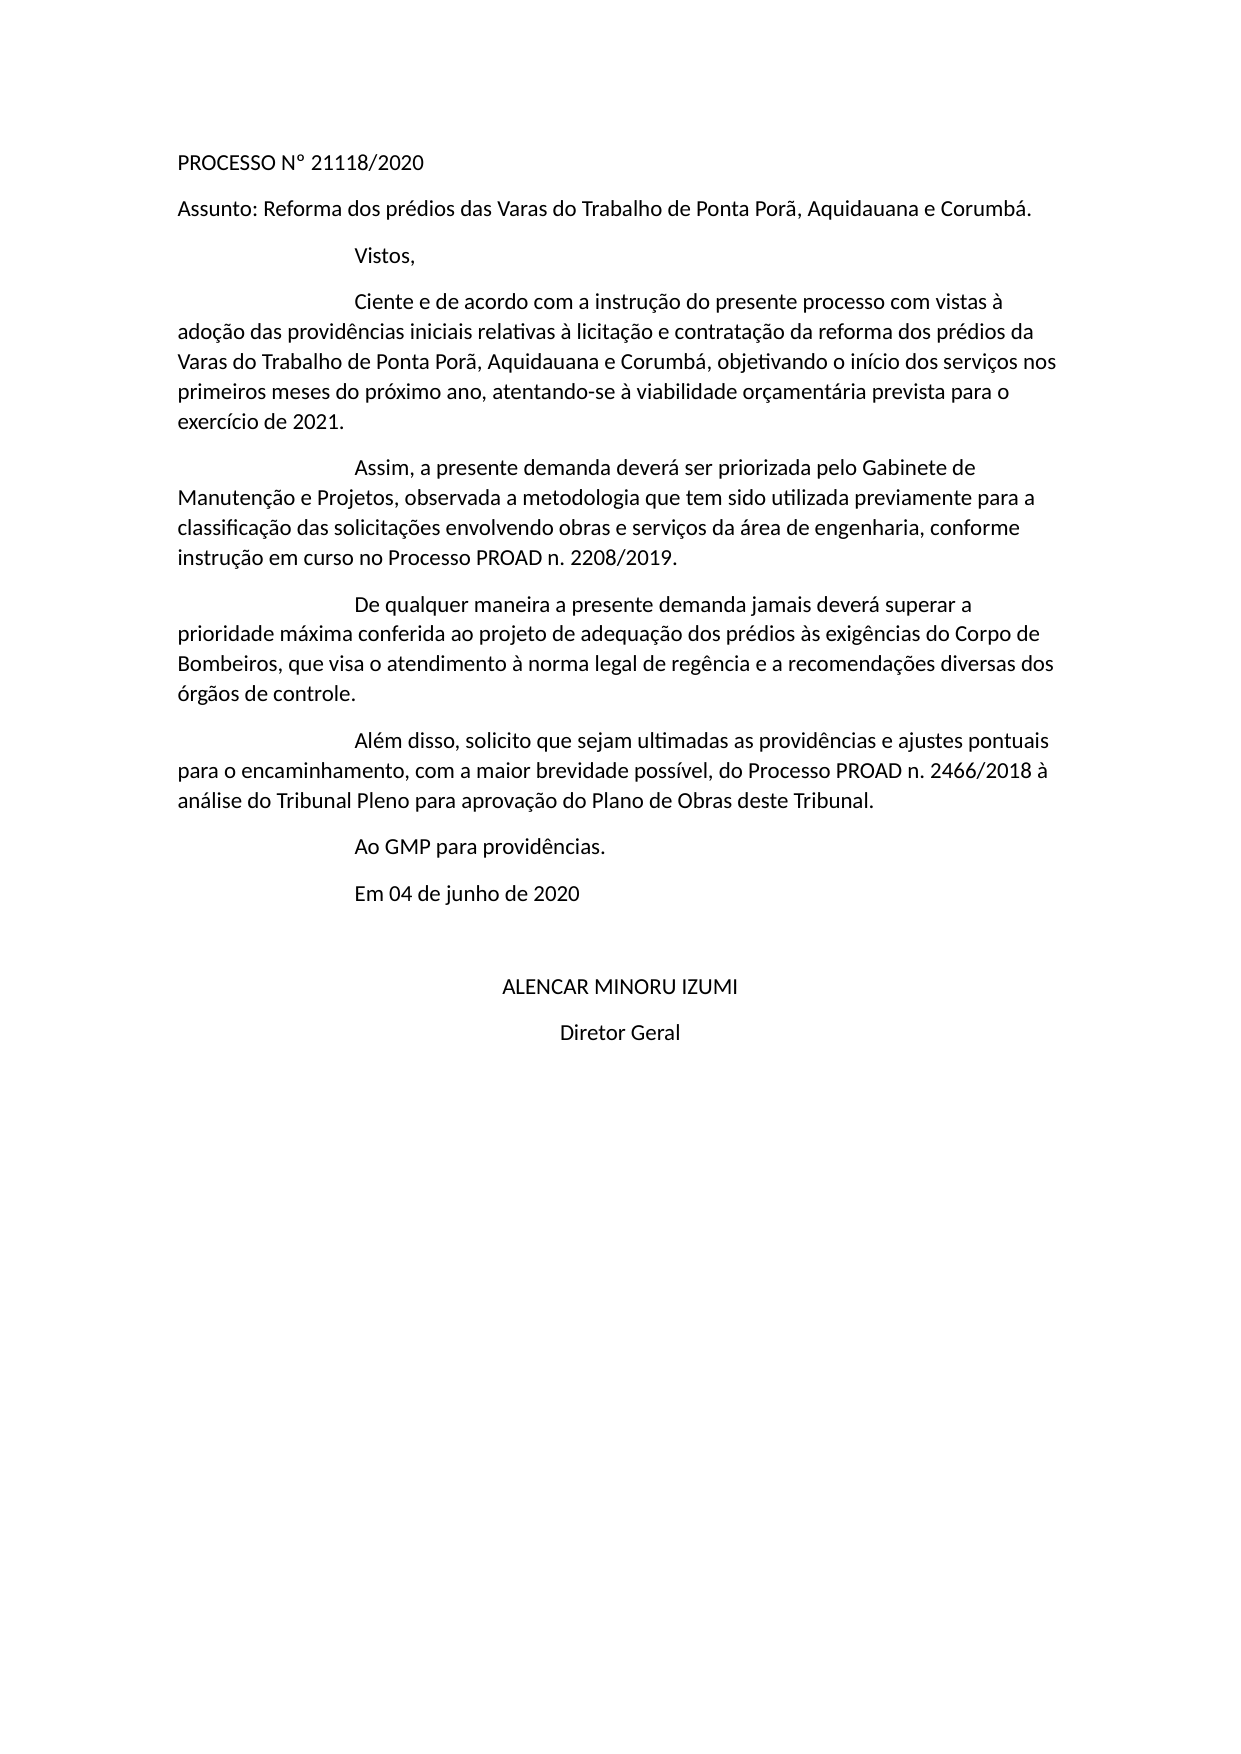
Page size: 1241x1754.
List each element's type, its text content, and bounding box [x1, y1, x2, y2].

text PROCESSO Nº 21118/2020 [177, 148, 1063, 176]
text De qualquer maneira a presente demanda jamais deverá superar a prioridade máxima conferida ao projeto de adequação dos prédios às exigências do Corpo de Bombeiros, que visa o atendimento à norma legal de regência e a recomendações diversas dos órgãos de controle. [177, 590, 1063, 707]
text Assim, a presente demanda deverá ser priorizada pelo Gabinete de Manutenção e Projetos, observada a metodologia que tem sido utilizada previamente para a classificação das solicitações envolvendo obras e serviços da área de engenharia, conforme instrução em curso no Processo PROAD n. 2208/2019. [177, 453, 1063, 571]
text Diretor Geral [177, 1018, 1063, 1047]
text Ao GMP para providências. [177, 832, 1063, 860]
text Ciente e de acordo com a instrução do presente processo com vistas à adoção das providências iniciais relativas à licitação e contratação da reforma dos prédios da Varas do Trabalho de Ponta Porã, Aquidauana e Corumbá, objetivando o início dos serviços nos primeiros meses do próximo ano, atentando-se à viabilidade orçamentária prevista para o exercício de 2021. [177, 287, 1063, 435]
text Vistos, [177, 241, 1063, 269]
text ALENCAR MINORU IZUMI [177, 972, 1063, 1000]
text Em 04 de junho de 2020 [177, 879, 1063, 907]
text Assunto: Reforma dos prédios das Varas do Trabalho de Ponta Porã, Aquidauana e Corumbá. [177, 194, 1063, 222]
text Além disso, solicito que sejam ultimadas as providências e ajustes pontuais para o encaminhamento, com a maior brevidade possível, do Processo PROAD n. 2466/2018 à análise do Tribunal Pleno para aprovação do Plano de Obras deste Tribunal. [177, 726, 1063, 814]
